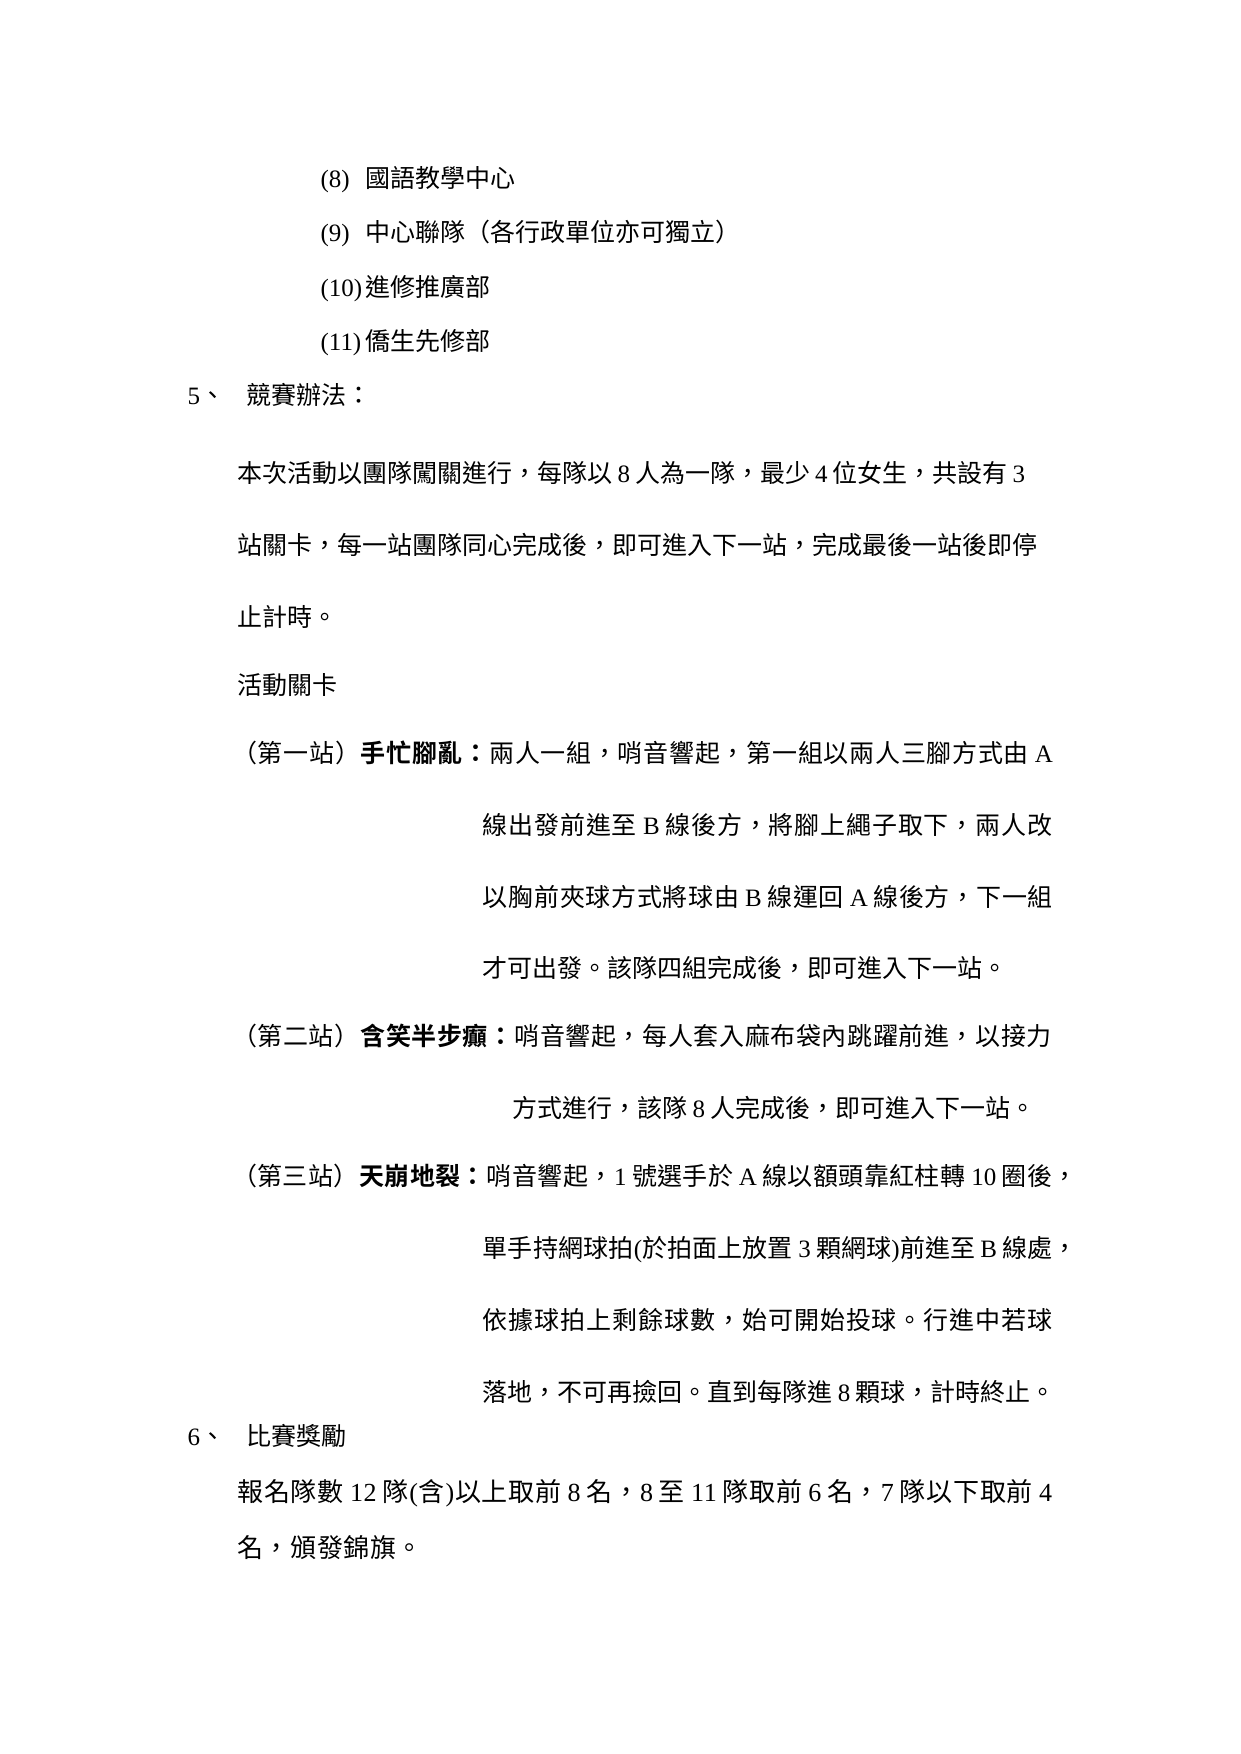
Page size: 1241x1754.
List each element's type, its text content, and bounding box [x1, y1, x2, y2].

list 國語教學中心 [320, 158, 1053, 194]
list 競賽辦法： [187, 376, 1053, 412]
list 比賽獎勵 [187, 1417, 1053, 1453]
text 本次活動以團隊闖關進行，每隊以8人為一隊，最少4位女生，共設有3站關卡，每一站團隊同心完成後，即可進入下一站，完成最後一站後即停止計時。 [237, 430, 1053, 636]
text 報名隊數12隊(含)以上取前8名，8至11隊取前6名，7隊以下取前4名，頒發錦旗。 [237, 1471, 1053, 1565]
text （第一站）手忙腳亂：兩人一組，哨音響起，第一組以兩人三腳方式由A線出發前進至B線後方，將腳上繩子取下，兩人改以胸前夾球方式將球由B線運回A線後方，下一組才可出發。該隊四組完成後，即可進入下一站。 [232, 710, 1053, 988]
list 僑生先修部 [320, 321, 1053, 358]
text （第三站）天崩地裂：哨音響起，1號選手於A線以額頭靠紅柱轉10圈後，單手持網球拍(於拍面上放置3顆網球)前進至B線處，依據球拍上剩餘球數，始可開始投球。行進中若球落地，不可再撿回。直到每隊進8顆球，計時終止。 [232, 1133, 1053, 1411]
list 進修推廣部 [320, 267, 1053, 303]
text （第二站）含笑半步癲：哨音響起，每人套入麻布袋內跳躍前進，以接力方式進行，該隊8人完成後，即可進入下一站。 [232, 993, 1053, 1128]
text 活動關卡 [237, 642, 1053, 704]
list 中心聯隊（各行政單位亦可獨立） [320, 213, 1053, 249]
